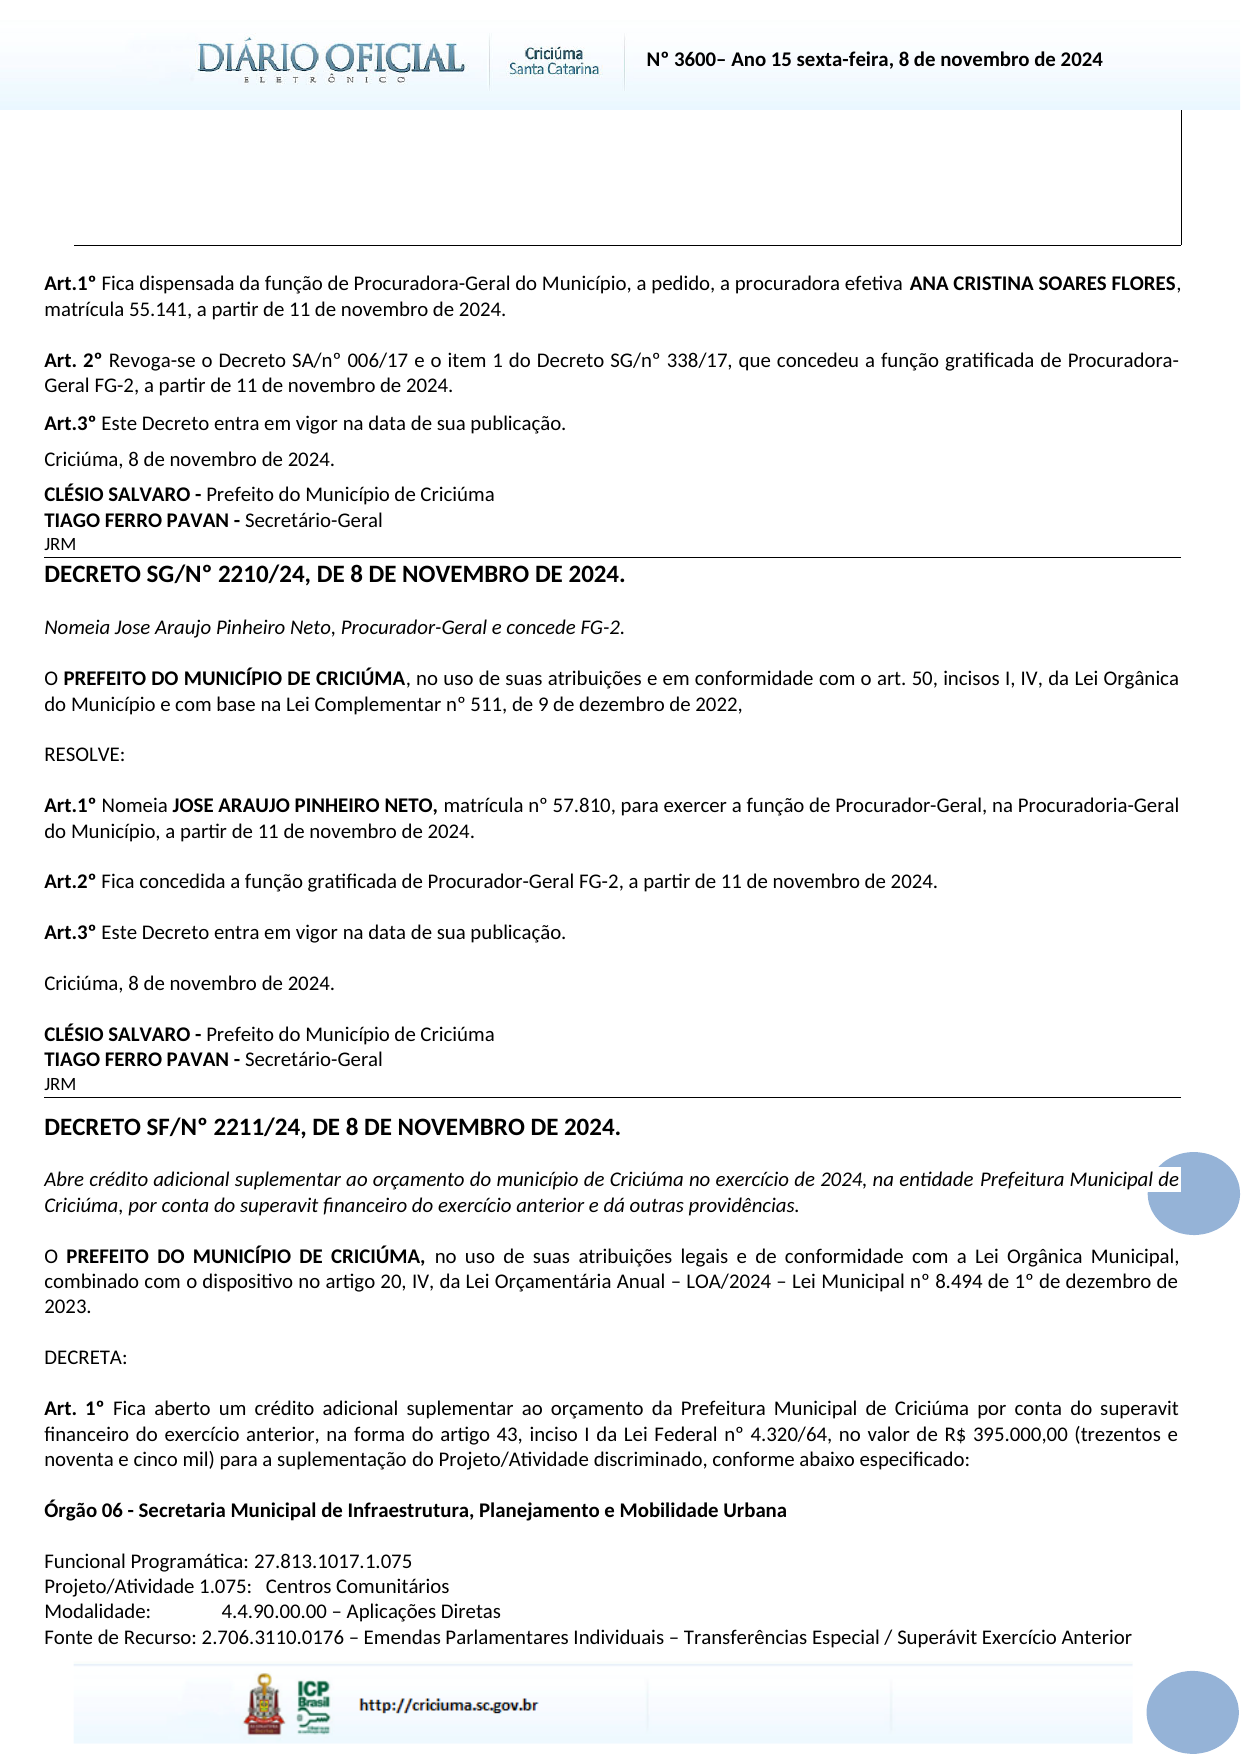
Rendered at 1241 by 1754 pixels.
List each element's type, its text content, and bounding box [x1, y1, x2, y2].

text RESOLVE: [44, 742, 1181, 767]
text CLÉSIO SALVARO - Prefeito do Município de Criciúma [44, 482, 1181, 507]
text Art.3º Este Decreto entra em vigor na data de sua publicação. [44, 919, 1181, 945]
text TIAGO FERRO PAVAN - Secretário-Geral [44, 1047, 1181, 1072]
text Fonte de Recurso: 2.706.3110.0176 – Emendas Parlamentares Individuais – Transferências Especial / Superávit Exercício Anterior [44, 1624, 1181, 1649]
text Órgão 06 - Secretaria Municipal de Infraestrutura, Planejamento e Mobilidade Urbana [44, 1497, 1181, 1522]
text Art.3º Este Decreto entra em vigor na data de sua publicação. [44, 410, 1181, 436]
text JRM [44, 1072, 1181, 1097]
text Modalidade: 4.4.90.00.00 – Aplicações Diretas [44, 1599, 1181, 1624]
text Art.1º Nomeia JOSE ARAUJO PINHEIRO NETO, matrícula nº 57.810, para exercer a função de Procurador-Geral, na Procuradoria-Geral do Município, a partir de 11 de novembro de 2024. [44, 792, 1181, 843]
text TIAGO FERRO PAVAN - Secretário-Geral [44, 507, 1181, 532]
text JRM [44, 532, 1181, 557]
text Art.1º Fica dispensada da função de Procuradora-Geral do Município, a pedido, a procuradora efetiva ANA CRISTINA SOARES FLORES, matrícula 55.141, a partir de 11 de novembro de 2024. [44, 271, 1181, 321]
text O PREFEITO DO MUNICÍPIO DE CRICIÚMA, no uso de suas atribuições legais e de conformidade com a Lei Orgânica Municipal, combinado com o dispositivo no artigo 20, IV, da Lei Orçamentária Anual – LOA/2024 – Lei Municipal nº 8.494 de 1º de dezembro de 2023. [44, 1243, 1181, 1319]
text Abre crédito adicional suplementar ao orçamento do município de Criciúma no exercício de 2024, na entidade Prefeitura Municipal de Criciúma, por conta do superavit financeiro do exercício anterior e dá outras providências. [44, 1167, 1157, 1217]
text CLÉSIO SALVARO - Prefeito do Município de Criciúma [44, 1021, 1181, 1047]
text Projeto/Atividade 1.075: Centros Comunitários [44, 1573, 1181, 1599]
text Funcional Programática: 27.813.1017.1.075 [44, 1548, 1181, 1573]
text Art.2º Fica concedida a função gratificada de Procurador-Geral FG-2, a partir de 11 de novembro de 2024. [44, 869, 1181, 894]
text DECRETA: [44, 1344, 1181, 1370]
text DECRETO SF/Nº 2211/24, DE 8 DE NOVEMBRO DE 2024. [44, 1111, 1181, 1141]
text Art. 2º Revoga-se o Decreto SA/nº 006/17 e o item 1 do Decreto SG/nº 338/17, que concedeu a função gratificada de Procuradora-Geral FG-2, a partir de 11 de novembro de 2024. [44, 347, 1181, 398]
text O PREFEITO DO MUNICÍPIO DE CRICIÚMA, no uso de suas atribuições e em conformidade com o art. 50, incisos I, IV, da Lei Orgânica do Município e com base na Lei Complementar nº 511, de 9 de dezembro de 2022, [44, 665, 1181, 716]
text Criciúma, 8 de novembro de 2024. [44, 970, 1181, 996]
text DECRETO SG/Nº 2210/24, DE 8 DE NOVEMBRO DE 2024. [44, 558, 1181, 589]
text Criciúma, 8 de novembro de 2024. [44, 446, 1181, 471]
text Nomeia Jose Araujo Pinheiro Neto, Procurador-Geral e concede FG-2. [44, 614, 1181, 640]
text Art. 1º Fica aberto um crédito adicional suplementar ao orçamento da Prefeitura Municipal de Criciúma por conta do superavit financeiro do exercício anterior, na forma do artigo 43, inciso I da Lei Federal nº 4.320/64, no valor de R$ 395.000,00 (trezentos e noventa e cinco mil) para a suplementação do Projeto/Atividade discriminado, conforme abaixo especificado: [44, 1395, 1181, 1472]
